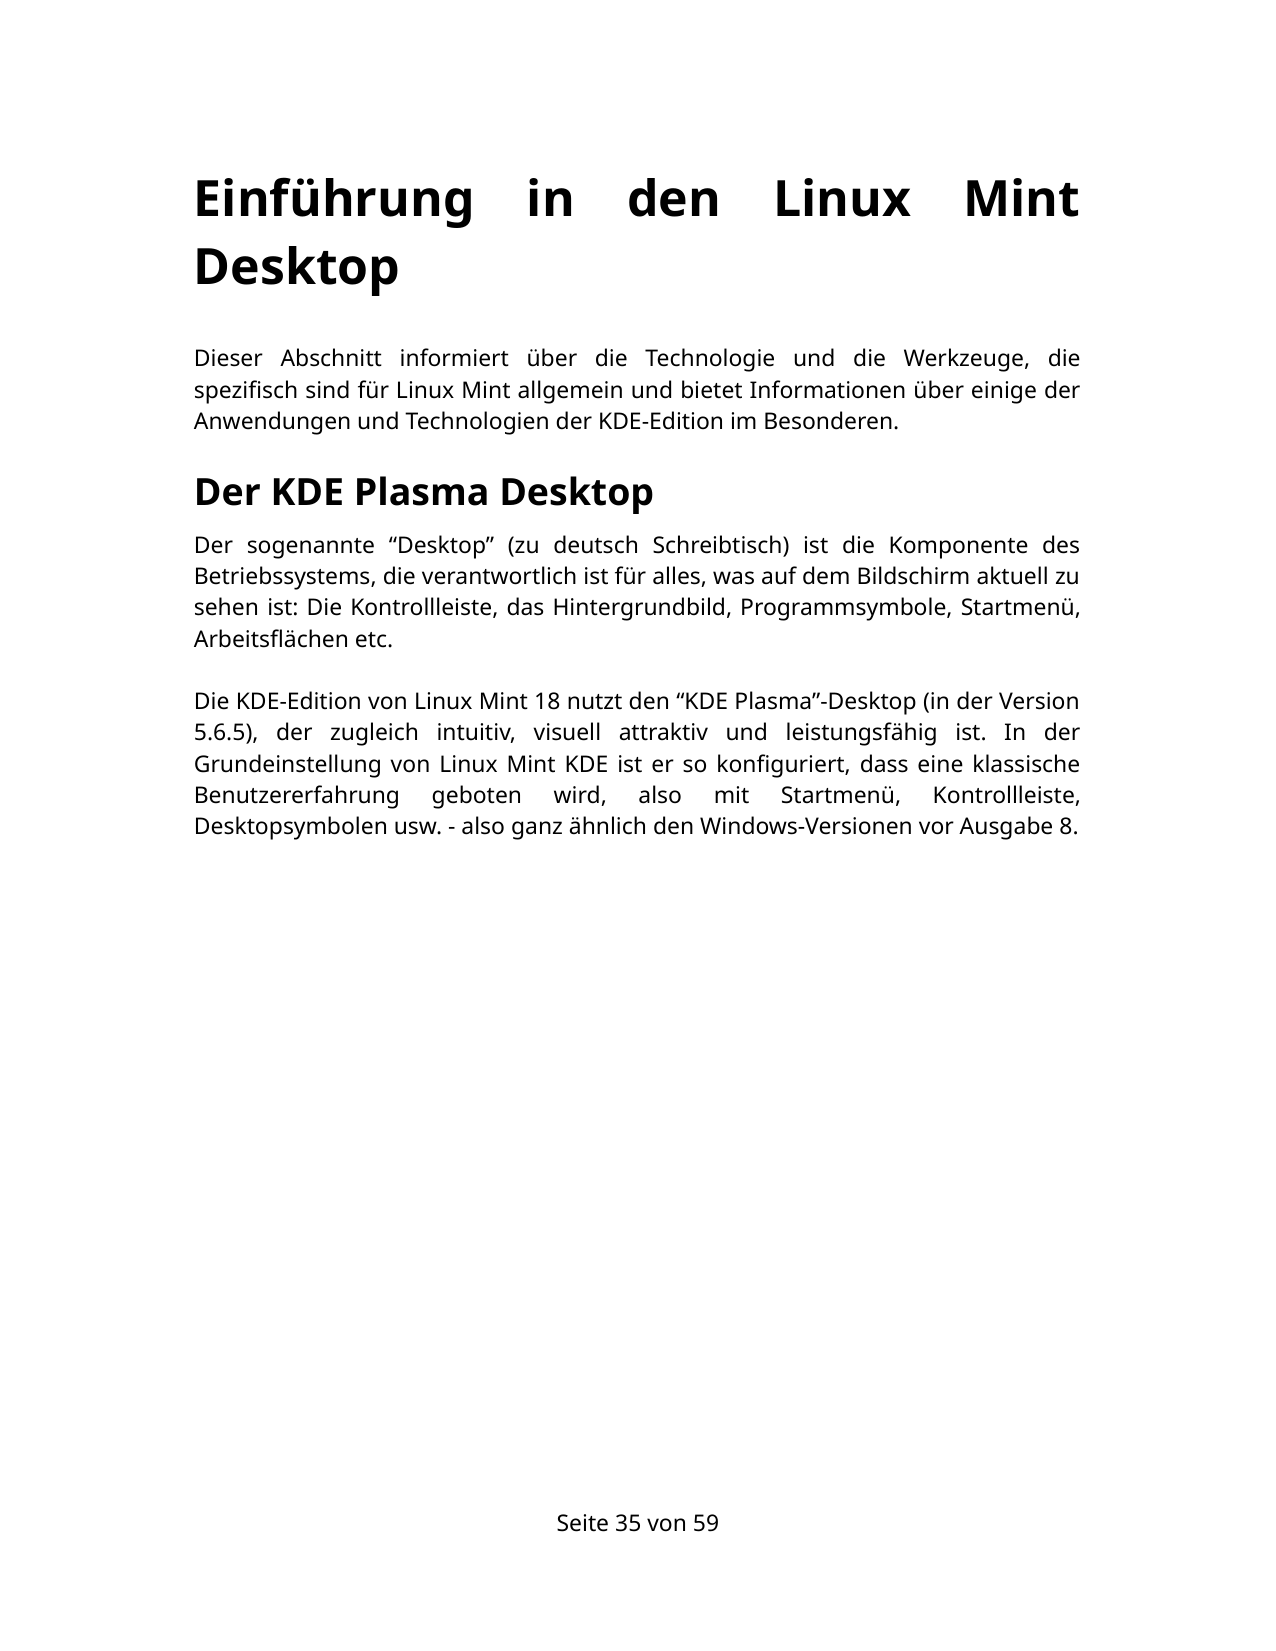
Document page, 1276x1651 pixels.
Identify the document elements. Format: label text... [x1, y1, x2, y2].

text Die KDE-Edition von Linux Mint 18 nutzt den “KDE Plasma”-Desktop (in der Version 5.6.5), der zugleich intuitiv, visuell attraktiv und leistungsfähig ist. In der Grundeinstellung von Linux Mint KDE ist er so konfiguriert, dass eine klassische Benutzererfahrung geboten wird, also mit Startmenü, Kontrollleiste, Desktopsymbolen usw. - also ganz ähnlich den Windows-Versionen vor Ausgabe 8. [187, 685, 1088, 841]
subtitle Der KDE Plasma Desktop [187, 459, 1088, 516]
subtitle Einführung in den Linux Mint Desktop [187, 156, 1088, 299]
text Der sogenannte “Desktop” (zu deutsch Schreibtisch) ist die Komponente des Betriebssystems, die verantwortlich ist für alles, was auf dem Bildschirm aktuell zu sehen ist: Die Kontrollleiste, das Hintergrundbild, Programmsymbole, Startmenü, Arbeitsflächen etc. [187, 522, 1088, 654]
text Dieser Abschnitt informiert über die Technologie und die Werkzeuge, die spezifisch sind für Linux Mint allgemein und bietet Informationen über einige der Anwendungen und Technologien der KDE-Edition im Besonderen. [187, 342, 1088, 436]
